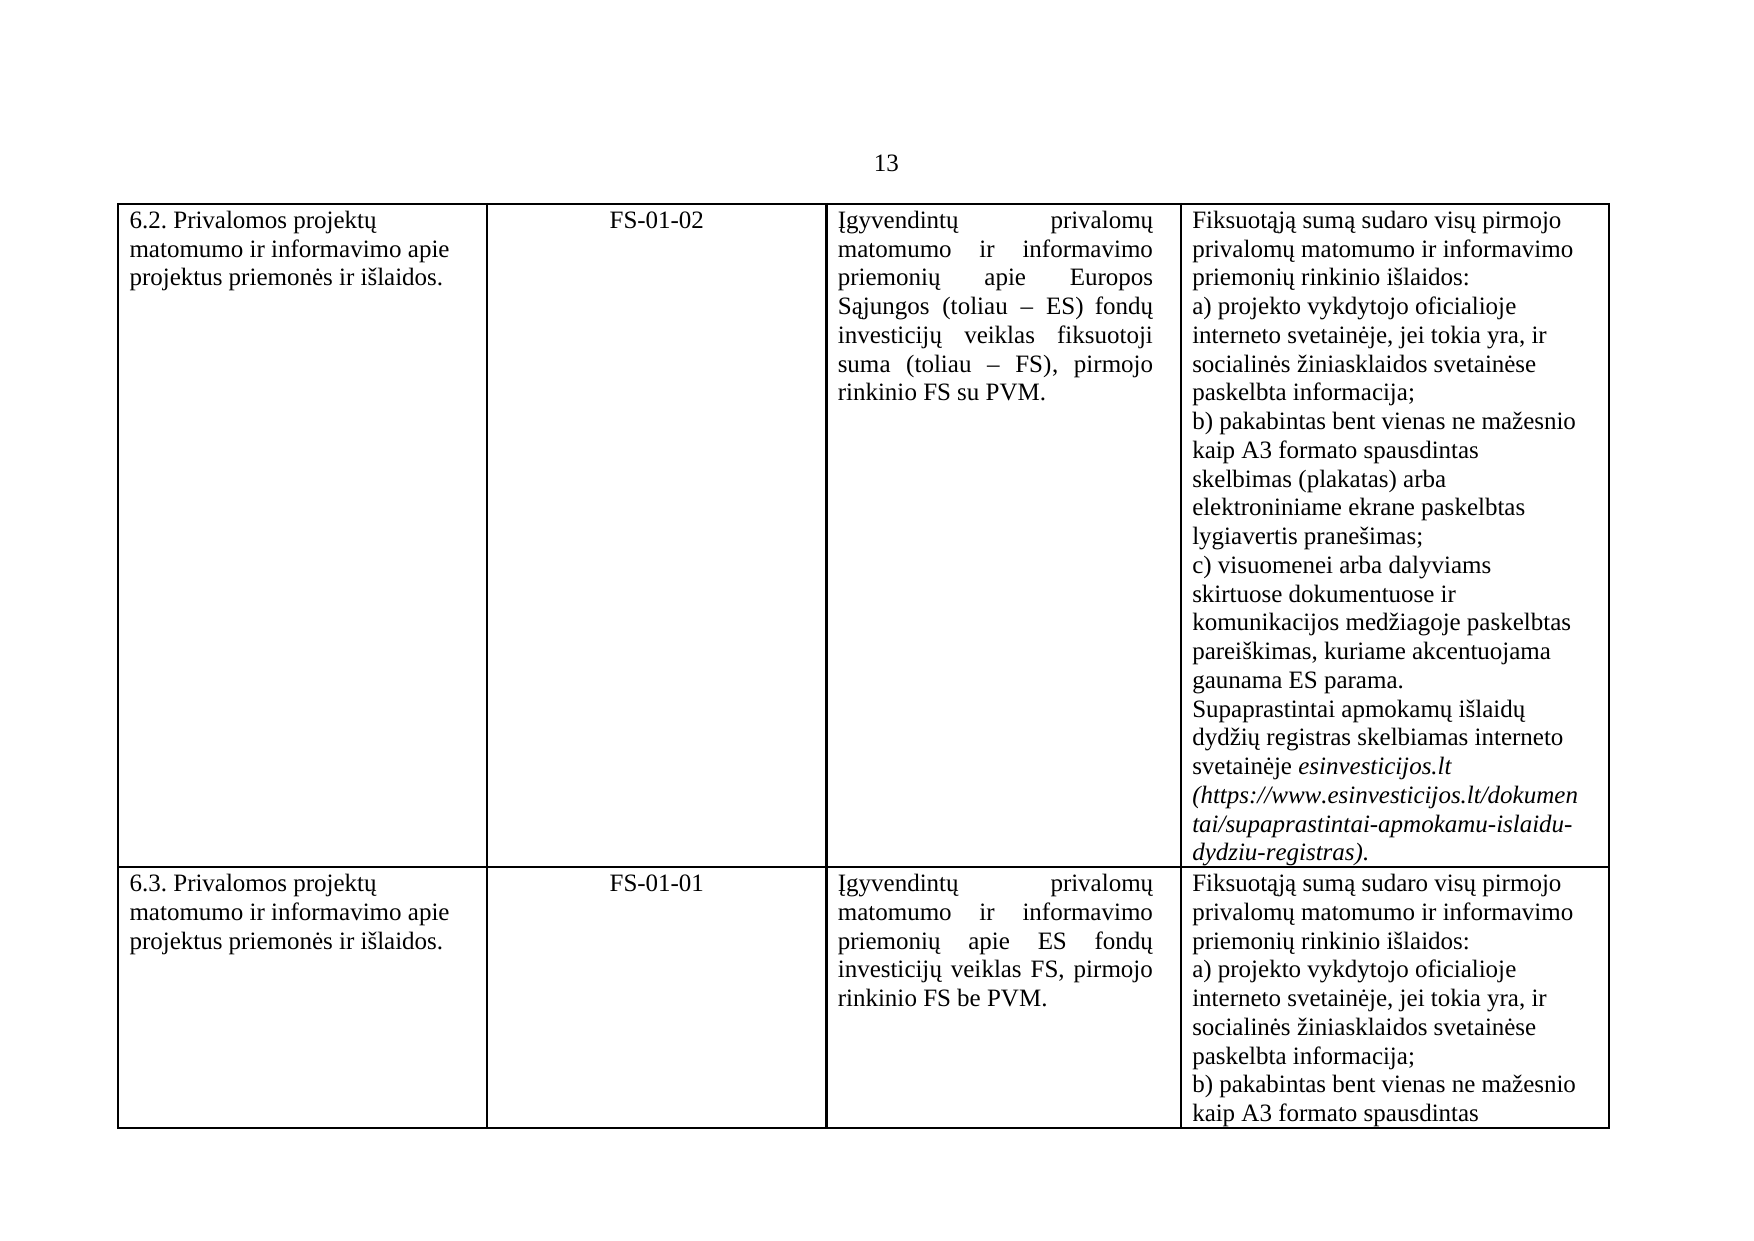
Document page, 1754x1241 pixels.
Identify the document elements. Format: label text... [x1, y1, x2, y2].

table_cell Įgyvendintų privalomų matomumo ir informavimo priemonių apie Europos Sąjungos (toliau – ES) fondų investicijų veiklas fiksuotoji suma (toliau – FS), pirmojo rinkinio FS su PVM. [828, 205, 1180, 866]
table_cell Fiksuotąją sumą sudaro visų pirmojo privalomų matomumo ir informavimo priemonių rinkinio išlaidos: a) projekto vykdytojo oficialioje interneto svetainėje, jei tokia yra, ir socialinės žiniasklaidos svetainėse paskelbta informacija; b) pakabintas bent vienas ne mažesnio kaip A3 formato spausdintas skelbimas (plakatas) arba elektroniniame ekrane paskelbtas lygiavertis pranešimas; c) visuomenei arba dalyviams skirtuose dokumentuose ir komunikacijos medžiagoje paskelbtas pareiškimas, kuriame akcentuojama gaunama ES parama. Supaprastintai apmokamų išlaidų dydžių registras skelbiamas interneto svetainėje esinvesticijos.lt (https://www.esinvesticijos.lt/dokumentai/supaprastintai-apmokamu-islaidu-dydziu-registras). [1182, 205, 1608, 866]
table_cell 6.2. Privalomos projektų matomumo ir informavimo apie projektus priemonės ir išlaidos. [119, 205, 486, 866]
table_cell Įgyvendintų privalomų matomumo ir informavimo priemonių apie ES fondų investicijų veiklas FS, pirmojo rinkinio FS be PVM. [828, 868, 1180, 1127]
table_cell FS-01-01 [488, 868, 825, 1127]
table_cell Fiksuotąją sumą sudaro visų pirmojo privalomų matomumo ir informavimo priemonių rinkinio išlaidos: a) projekto vykdytojo oficialioje interneto svetainėje, jei tokia yra, ir socialinės žiniasklaidos svetainėse paskelbta informacija; b) pakabintas bent vienas ne mažesnio kaip A3 formato spausdintas [1182, 868, 1608, 1127]
table_cell 6.3. Privalomos projektų matomumo ir informavimo apie projektus priemonės ir išlaidos. [119, 868, 486, 1127]
table_cell FS-01-02 [488, 205, 825, 866]
